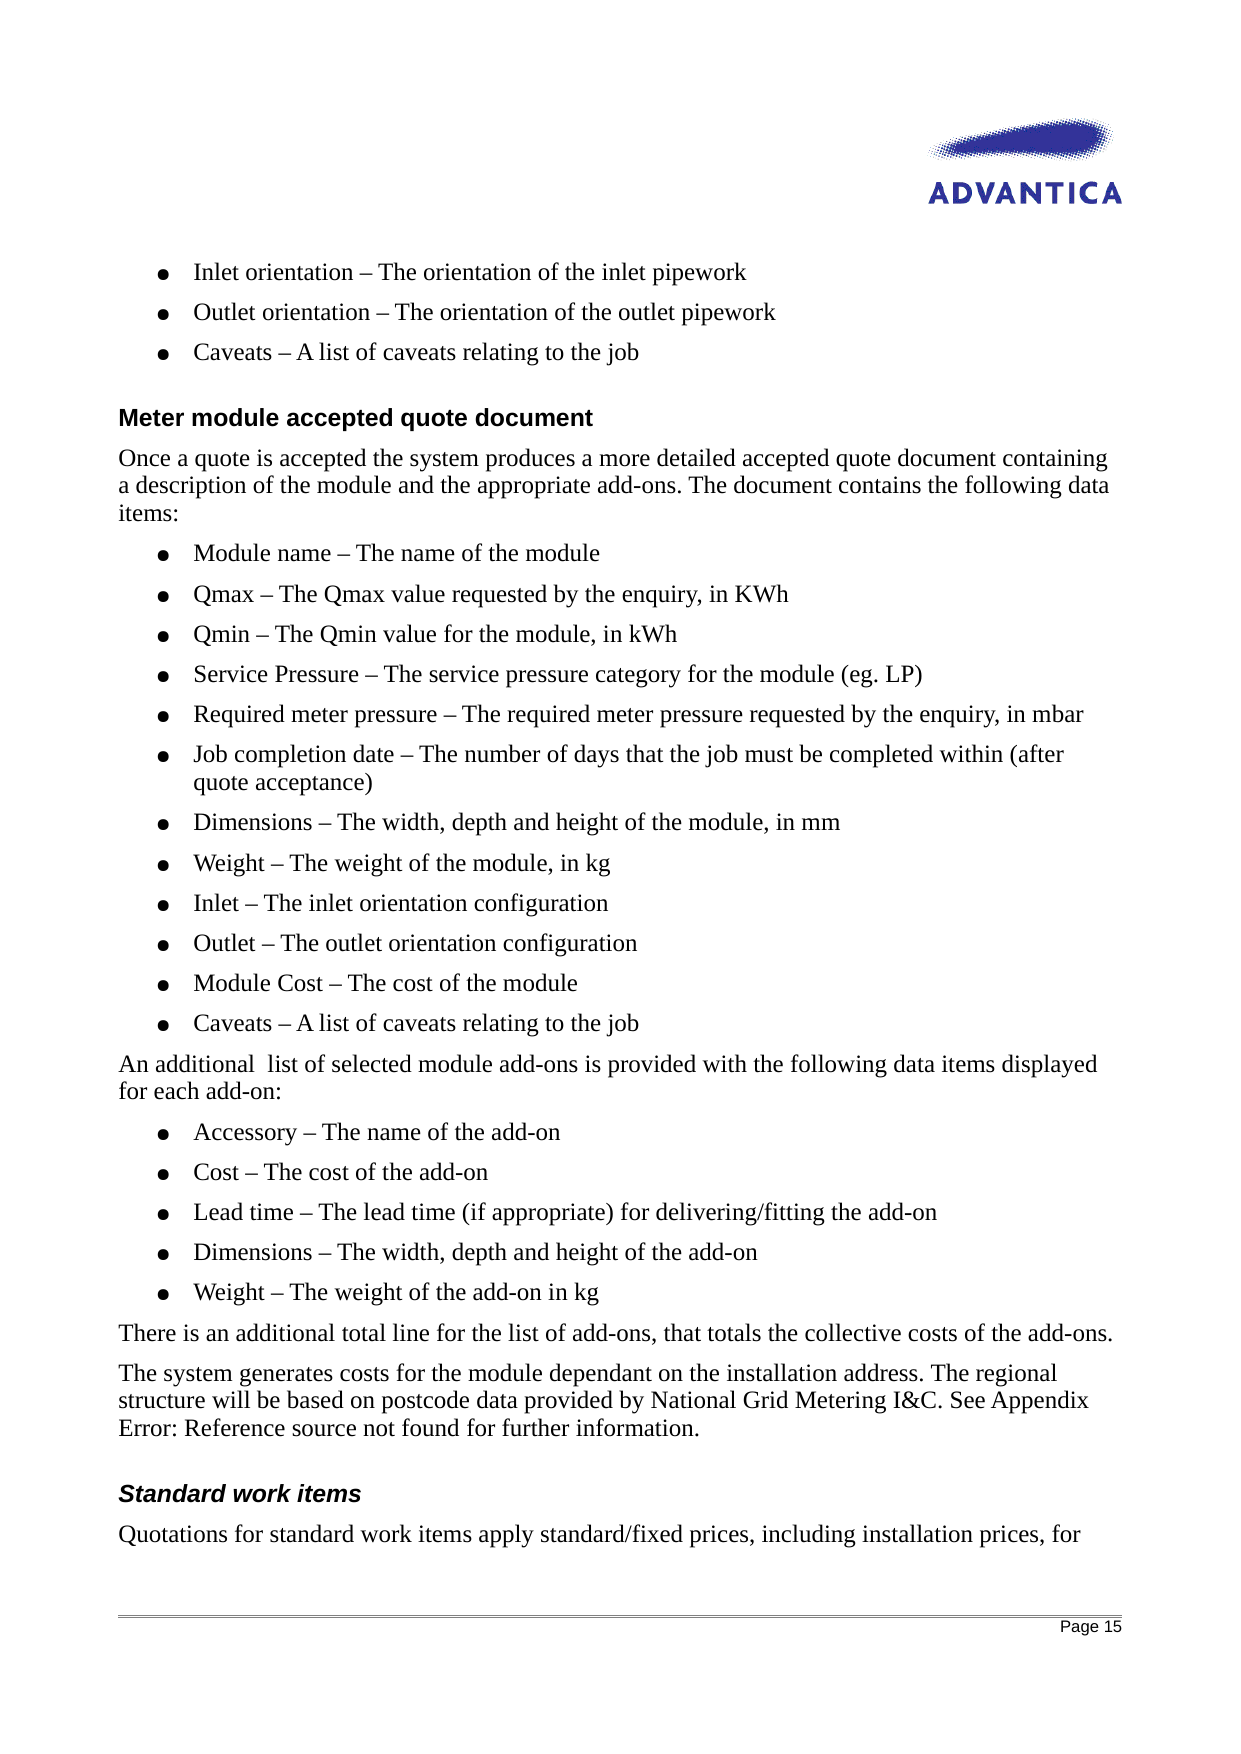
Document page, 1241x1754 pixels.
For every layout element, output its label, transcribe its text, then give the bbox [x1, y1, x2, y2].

list Weight – The weight of the add-on in kg [156, 1278, 1122, 1306]
list Job completion date – The number of days that the job must be completed within (after quote acceptance) [156, 741, 1122, 796]
list Outlet – The outlet orientation configuration [156, 929, 1122, 957]
list Required meter pressure – The required meter pressure requested by the enquiry, in mbar [156, 700, 1122, 728]
list Inlet orientation – The orientation of the inlet pipework [156, 258, 1122, 286]
list Accessory – The name of the add-on [156, 1118, 1122, 1145]
text An additional list of selected module add-ons is provided with the following data items displayed for each add-on: [118, 1050, 1122, 1105]
list Service Pressure – The service pressure category for the module (eg. LP) [156, 660, 1122, 688]
text Quotations for standard work items apply standard/fixed prices, including installation prices, for [118, 1520, 1122, 1547]
list Dimensions – The width, depth and height of the add-on [156, 1238, 1122, 1266]
text The system generates costs for the module dependant on the installation address. The regional structure will be based on postcode data provided by National Grid Metering I&C. See Appendix for further information. [118, 1359, 1122, 1442]
list Dimensions – The width, depth and height of the module, in mm [156, 808, 1122, 836]
list Cost – The cost of the add-on [156, 1158, 1122, 1186]
list Module Cost – The cost of the module [156, 969, 1122, 997]
list Qmin – The Qmin value for the module, in kWh [156, 620, 1122, 648]
list Module name – The name of the module [156, 539, 1122, 567]
text There is an additional total line for the list of add-ons, that totals the collective costs of the add-ons. [118, 1319, 1122, 1346]
list Qmax – The Qmax value requested by the enquiry, in KWh [156, 580, 1122, 607]
list Caveats – A list of caveats relating to the job [156, 338, 1122, 366]
subtitle Standard work items [118, 1479, 1122, 1507]
subtitle Meter module accepted quote document [118, 404, 1122, 431]
list Lead time – The lead time (if appropriate) for delivering/fitting the add-on [156, 1198, 1122, 1226]
list Outlet orientation – The orientation of the outlet pipework [156, 298, 1122, 326]
list Caveats – A list of caveats relating to the job [156, 1009, 1122, 1037]
list Weight – The weight of the module, in kg [156, 849, 1122, 876]
list Inlet – The inlet orientation configuration [156, 889, 1122, 917]
picture [927, 118, 1122, 204]
text Once a quote is accepted the system produces a more detailed accepted quote document containing a description of the module and the appropriate add-ons. The document contains the following data items: [118, 444, 1122, 527]
